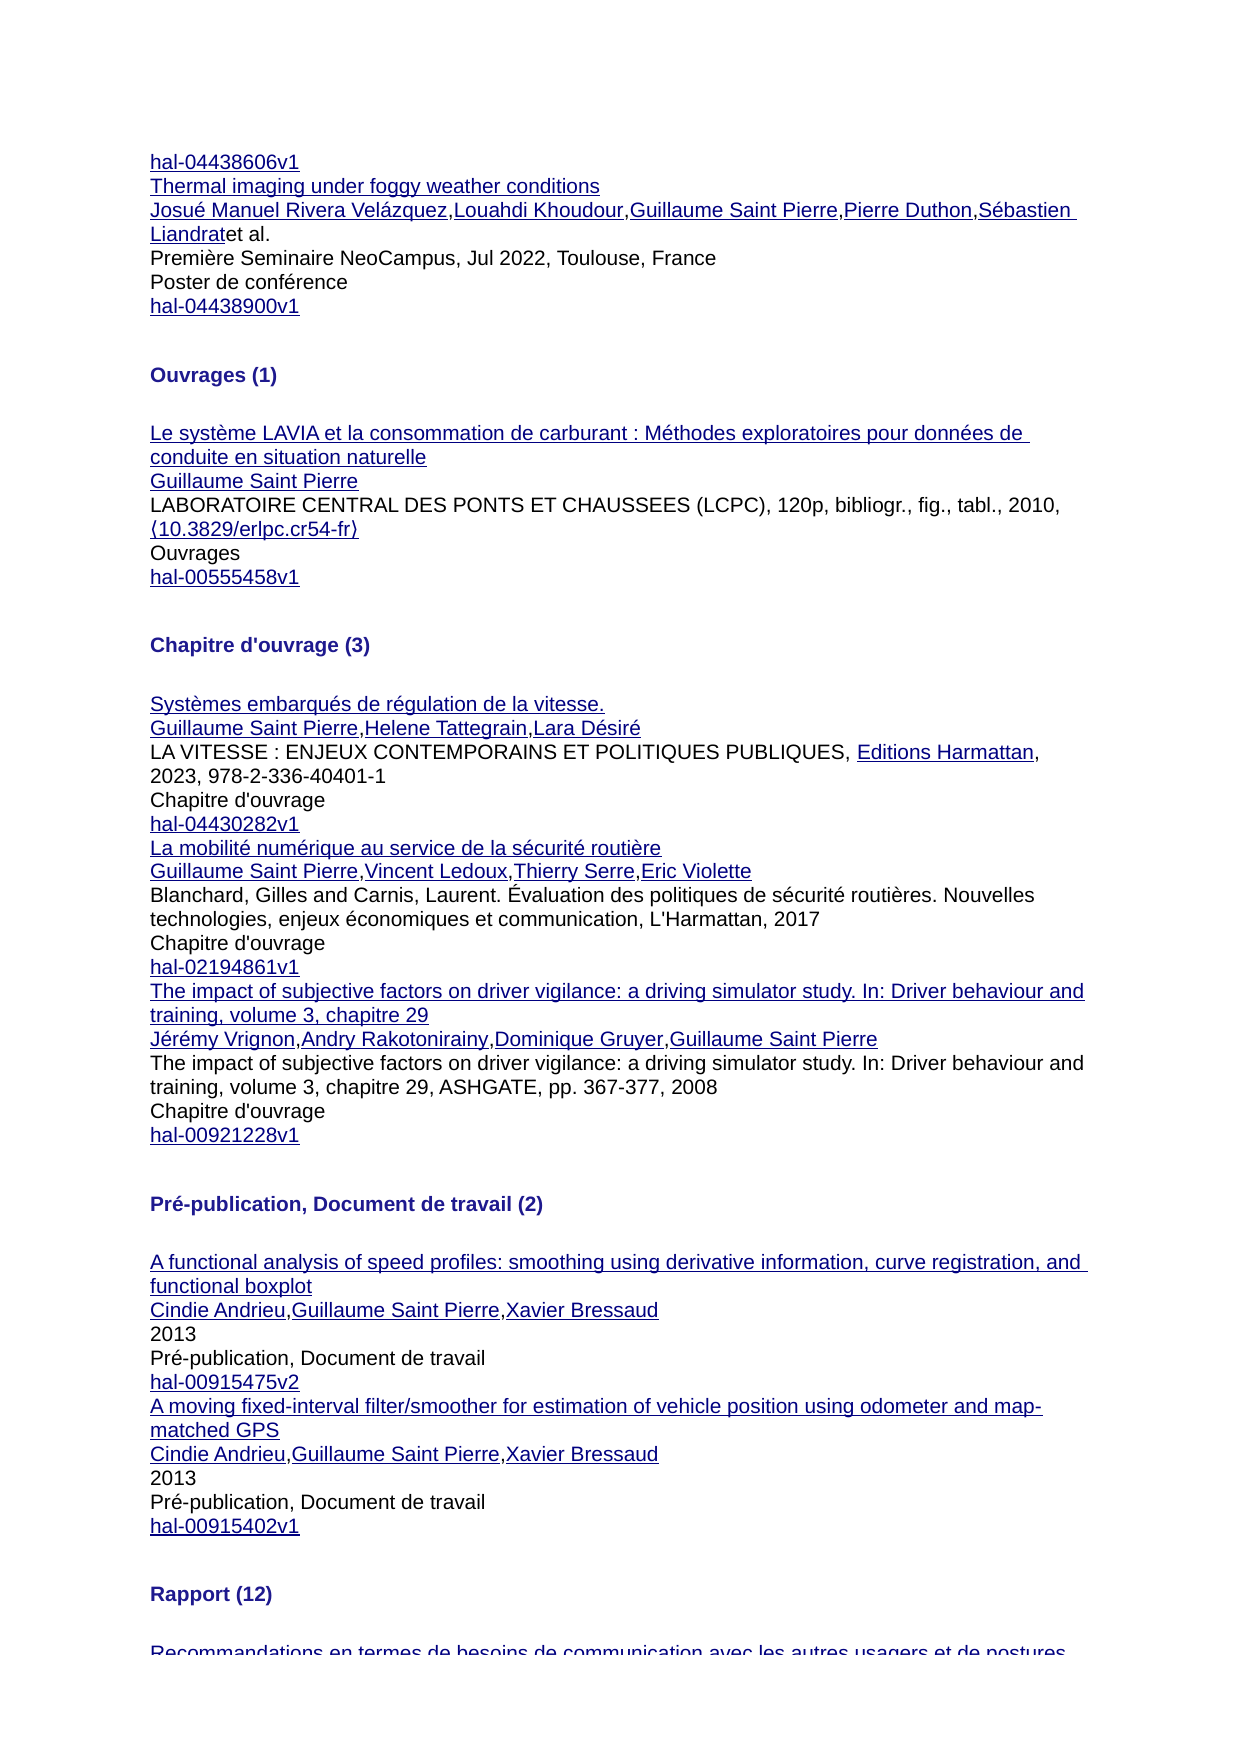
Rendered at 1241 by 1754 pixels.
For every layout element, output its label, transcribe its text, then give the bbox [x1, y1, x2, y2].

table_cell Thermal imaging under foggy weather conditions Josué Manuel Rivera Velázquez,Louahdi Khoudour,Guillaume Saint Pierre,Pierre Duthon,Sébastien Liandratet al. Première Seminaire NeoCampus, Jul 2022, Toulouse, France Poster de conférence hal-04438900v1 [150, 174, 1090, 318]
subtitle Ouvrages (1) [150, 362, 1090, 386]
subtitle Chapitre d'ouvrage (3) [150, 633, 1090, 657]
subtitle Pré-publication, Document de travail (2) [150, 1192, 1090, 1216]
table_header hal-04438606v1 [150, 150, 1090, 174]
table_header Recommandations en termes de besoins de communication avec les autres usagers et de postures [150, 1641, 1090, 1655]
table_header Systèmes embarqués de régulation de la vitesse. Guillaume Saint Pierre,Helene Tattegrain,Lara Désiré LA VITESSE : ENJEUX CONTEMPORAINS ET POLITIQUES PUBLIQUES, Editions Harmattan, 2023, 978-2-336-40401-1 Chapitre d'ouvrage hal-04430282v1 [150, 692, 1090, 835]
table_cell The impact of subjective factors on driver vigilance: a driving simulator study. In: Driver behaviour and training, volume 3, chapitre 29 Jérémy Vrignon,Andry Rakotonirainy,Dominique Gruyer,Guillaume Saint Pierre The impact of subjective factors on driver vigilance: a driving simulator study. In: Driver behaviour and training, volume 3, chapitre 29, ASHGATE, pp. 367-377, 2008 Chapitre d'ouvrage hal-00921228v1 [150, 979, 1090, 1147]
table_cell A moving fixed-interval filter/smoother for estimation of vehicle position using odometer and map-matched GPS Cindie Andrieu,Guillaume Saint Pierre,Xavier Bressaud 2013 Pré-publication, Document de travail hal-00915402v1 [150, 1394, 1090, 1537]
subtitle Rapport (12) [150, 1582, 1090, 1606]
table_header A functional analysis of speed profiles: smoothing using derivative information, curve registration, and functional boxplot Cindie Andrieu,Guillaume Saint Pierre,Xavier Bressaud 2013 Pré-publication, Document de travail hal-00915475v2 [150, 1250, 1090, 1394]
table_cell La mobilité numérique au service de la sécurité routière Guillaume Saint Pierre,Vincent Ledoux,Thierry Serre,Eric Violette Blanchard, Gilles and Carnis, Laurent. Évaluation des politiques de sécurité routières. Nouvelles technologies, enjeux économiques et communication, L'Harmattan, 2017 Chapitre d'ouvrage hal-02194861v1 [150, 835, 1090, 979]
table_header Le système LAVIA et la consommation de carburant : Méthodes exploratoires pour données de conduite en situation naturelle Guillaume Saint Pierre LABORATOIRE CENTRAL DES PONTS ET CHAUSSEES (LCPC), 120p, bibliogr., fig., tabl., 2010, ⟨10.3829/erlpc.cr54-fr⟩ Ouvrages hal-00555458v1 [150, 421, 1090, 588]
